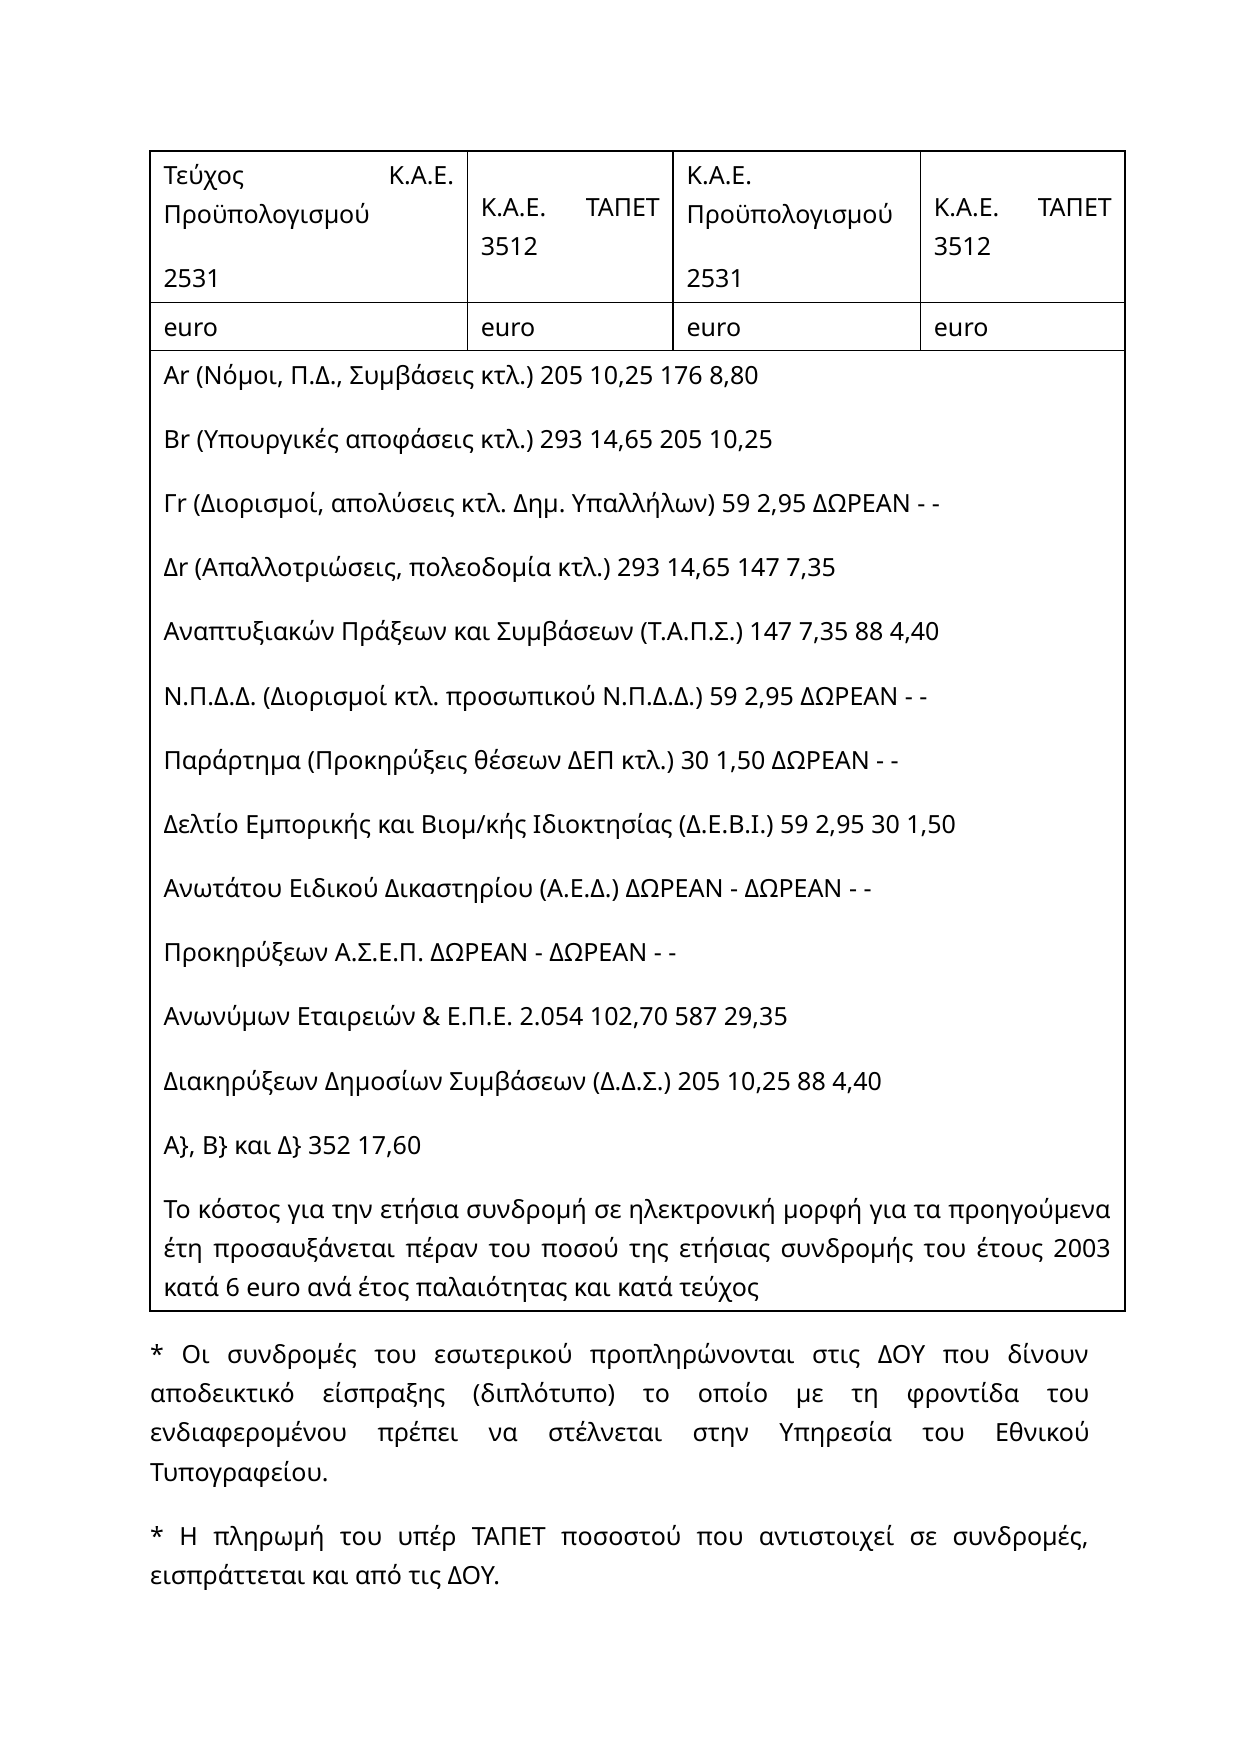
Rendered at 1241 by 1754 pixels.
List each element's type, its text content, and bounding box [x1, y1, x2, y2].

table_cell euro [674, 303, 920, 349]
text * Η πληρωμή του υπέρ ΤΑΠΕΤ ποσοστού που αντιστοιχεί σε συνδρομές, εισπράττεται και από τις ΔΟΥ. [150, 1518, 1090, 1592]
table_cell euro [921, 303, 1124, 349]
table_cell euro [468, 303, 672, 349]
table_cell Κ.Α.Ε. Προϋπολογισμού 2531 [674, 152, 920, 301]
table_cell Κ.Α.Ε. ΤΑΠΕΤ 3512 [921, 152, 1124, 301]
table_cell Κ.Α.Ε. ΤΑΠΕΤ 3512 [468, 152, 672, 301]
table_cell Αr (Νόμοι, Π.Δ., Συμβάσεις κτλ.) 205 10,25 176 8,80 Βr (Υπουργικές αποφάσεις κτλ.) 293 14,65 205 10,25 Γr (Διορισμοί, απολύσεις κτλ. Δημ. Υπαλλήλων) 59 2,95 ΔΩΡΕΑΝ - - Δr (Απαλλοτριώσεις, πολεοδομία κτλ.) 293 14,65 147 7,35 Αναπτυξιακών Πράξεων και Συμβάσεων (Τ.Α.Π.Σ.) 147 7,35 88 4,40 Ν.Π.Δ.Δ. (Διορισμοί κτλ. προσωπικού Ν.Π.Δ.Δ.) 59 2,95 ΔΩΡΕΑΝ - - Παράρτημα (Προκηρύξεις θέσεων ΔΕΠ κτλ.) 30 1,50 ΔΩΡΕΑΝ - - Δελτίο Εμπορικής και Βιομ/κής Ιδιοκτησίας (Δ.Ε.Β.Ι.) 59 2,95 30 1,50 Ανωτάτου Ειδικού Δικαστηρίου (Α.Ε.Δ.) ΔΩΡΕΑΝ - ΔΩΡΕΑΝ - - Προκηρύξεων Α.Σ.Ε.Π. ΔΩΡΕΑΝ - ΔΩΡΕΑΝ - - Ανωνύμων Εταιρειών & Ε.Π.Ε. 2.054 102,70 587 29,35 Διακηρύξεων Δημοσίων Συμβάσεων (Δ.Δ.Σ.) 205 10,25 88 4,40 A}, Β} και Δ} 352 17,60 Το κόστος για την ετήσια συνδρομή σε ηλεκτρονική μορφή για τα προηγούμενα έτη προσαυξάνεται πέραν του ποσού της ετήσιας συνδρομής του έτους 2003 κατά 6 euro ανά έτος παλαιότητας και κατά τεύχος [151, 351, 1124, 1310]
text * Οι συνδρομές του εσωτερικού προπληρώνονται στις ΔΟΥ που δίνουν αποδεικτικό είσπραξης (διπλότυπο) το οποίο με τη φροντίδα του ενδιαφερομένου πρέπει να στέλνεται στην Υπηρεσία του Εθνικού Τυπογραφείου. [150, 1337, 1090, 1488]
table_cell euro [151, 303, 467, 349]
table_cell Τεύχος Κ.Α.Ε. Προϋπολογισμού 2531 [151, 152, 467, 301]
